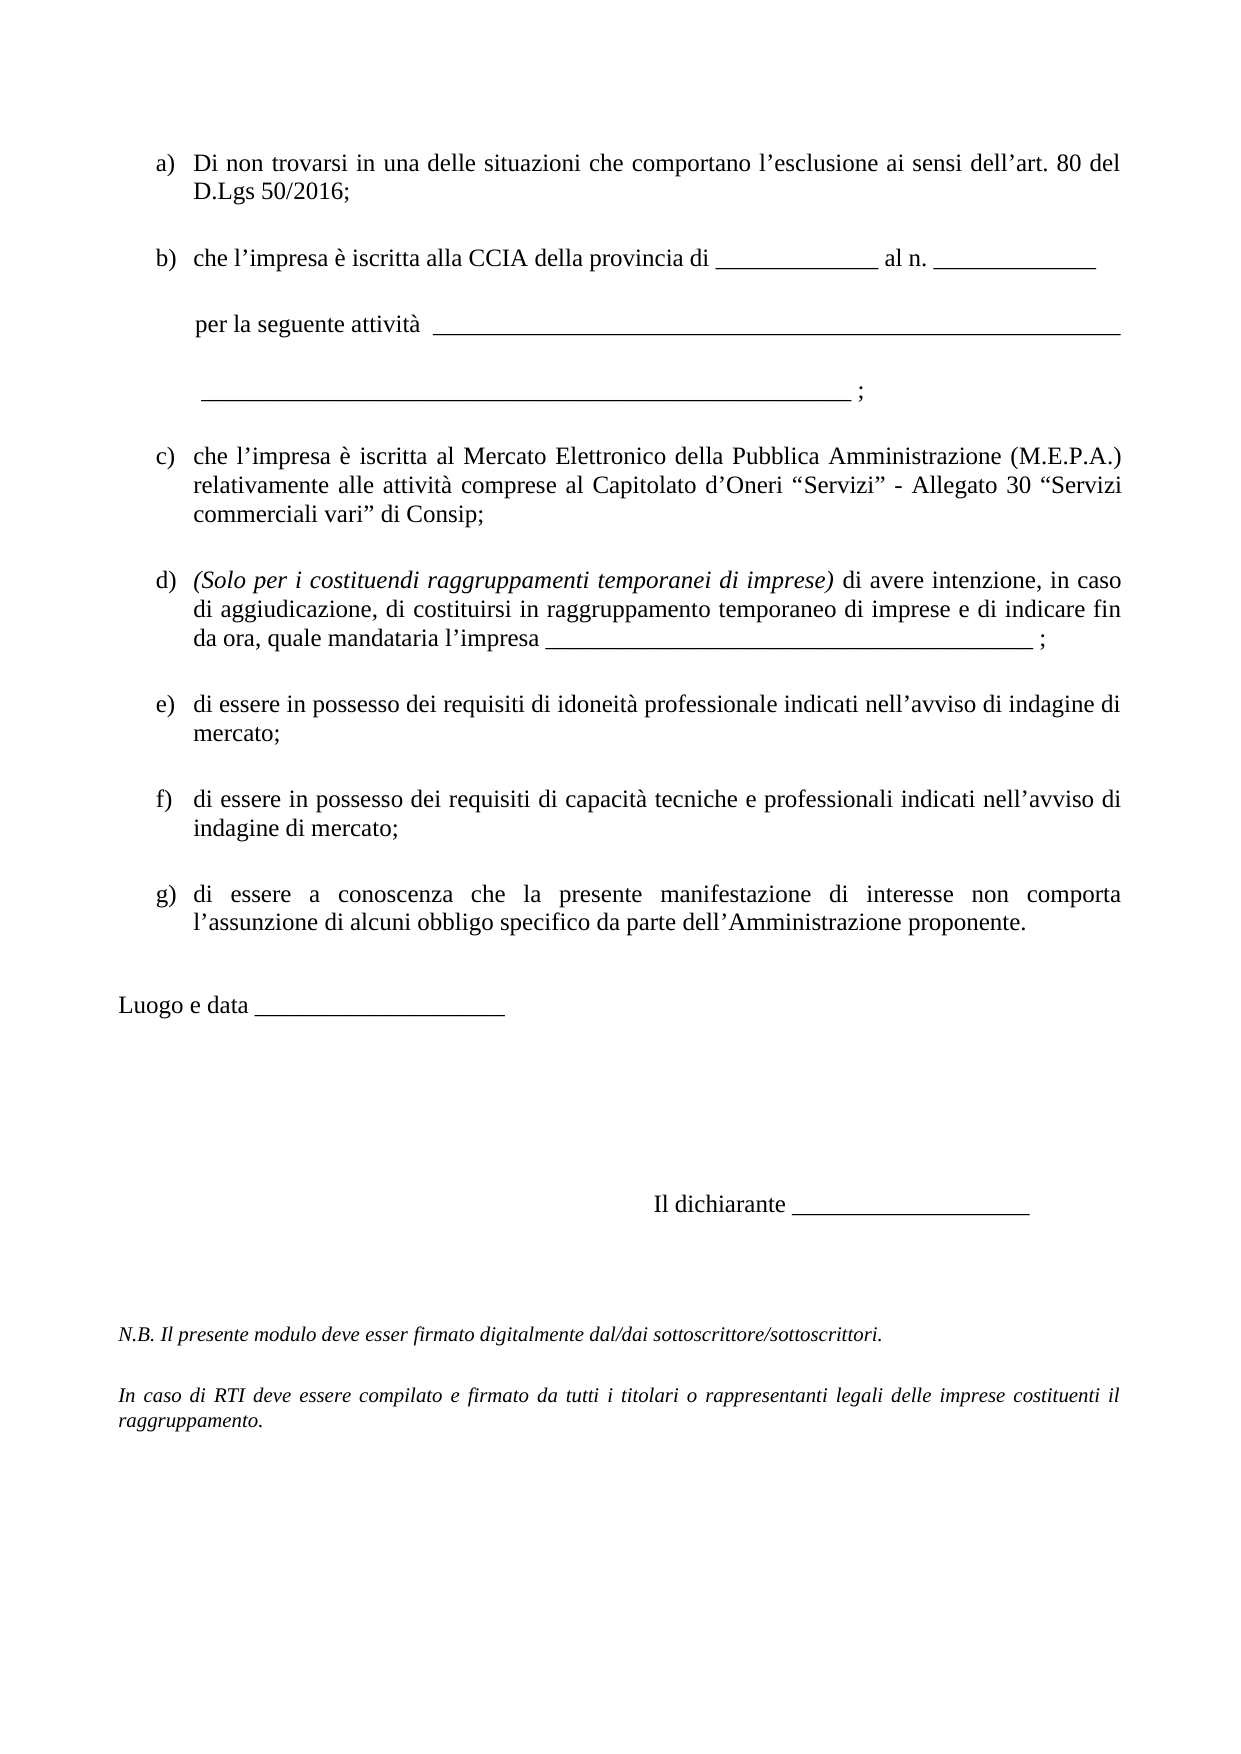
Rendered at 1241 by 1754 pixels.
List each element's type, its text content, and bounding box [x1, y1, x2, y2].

text N.B. Il presente modulo deve esser firmato digitalmente dal/dai sottoscrittore/sottoscrittori. [118, 1322, 1122, 1346]
list di essere in possesso dei requisiti di idoneità professionale indicati nell’avviso di indagine di mercato; [156, 689, 1122, 746]
text ____________________________________________________ ; [189, 375, 1122, 404]
list Di non trovarsi in una delle situazioni che comportano l’esclusione ai sensi dell’art. 80 del D.Lgs 50/2016; [156, 148, 1122, 205]
list che l’impresa è iscritta al Mercato Elettronico della Pubblica Amministrazione (M.E.P.A.) relativamente alle attività comprese al Capitolato d’Oneri “Servizi” - Allegato 30 “Servizi commerciali vari” di Consip; [156, 441, 1122, 528]
list di essere in possesso dei requisiti di capacità tecniche e professionali indicati nell’avviso di indagine di mercato; [156, 784, 1122, 841]
text In caso di RTI deve essere compilato e firmato da tutti i titolari o rappresentanti legali delle imprese costituenti il raggruppamento. [118, 1383, 1122, 1432]
text Il dichiarante ___________________ [487, 1189, 1122, 1218]
list (Solo per i costituendi raggruppamenti temporanei di imprese) di avere intenzione, in caso di aggiudicazione, di costituirsi in raggruppamento temporaneo di imprese e di indicare fin da ora, quale mandataria l’impresa _______________________________________ ; [156, 565, 1122, 651]
text per la seguente attività _______________________________________________________ [189, 309, 1122, 338]
text Luogo e data ____________________ [118, 991, 1122, 1019]
list che l’impresa è iscritta alla CCIA della provincia di _____________ al n. _____________ [156, 243, 1122, 271]
list di essere a conoscenza che la presente manifestazione di interesse non comporta l’assunzione di alcuni obbligo specifico da parte dell’Amministrazione proponente. [156, 879, 1122, 936]
